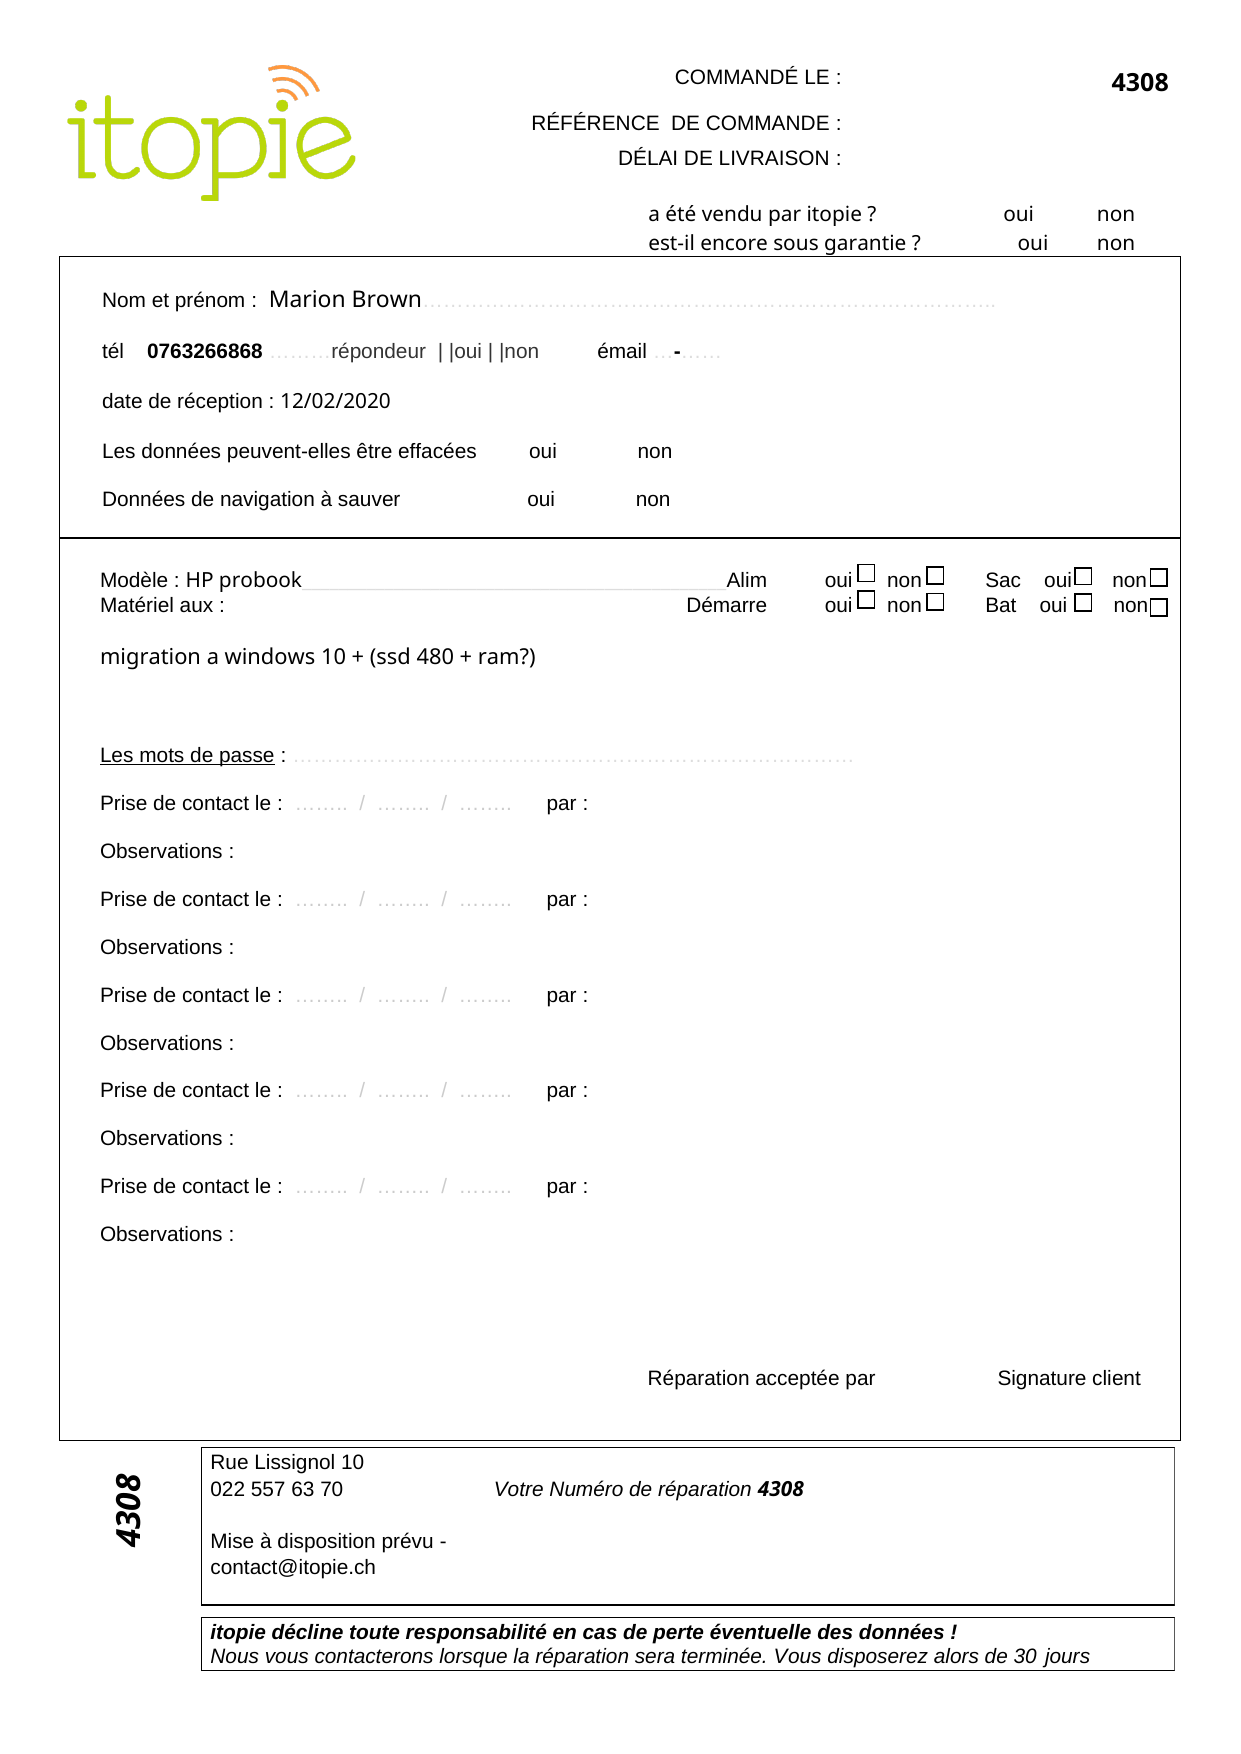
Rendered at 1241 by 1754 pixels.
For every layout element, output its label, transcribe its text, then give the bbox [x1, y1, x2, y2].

text migration a windows 10 + (ssd 480 + ram?) [60, 638, 1180, 671]
table_cell RÉFÉRENCE DE COMMANDE : [490, 105, 847, 140]
text Les données peuvent-elles être effacées oui non [60, 436, 1180, 463]
table_header 4308 [59, 1441, 195, 1677]
text Modèle : HP probook Alim oui non Sac oui non [60, 562, 856, 590]
text Données de navigation à sauver oui non [60, 484, 1180, 511]
table_header 4308 [847, 59, 1180, 104]
text Prise de contact le : …….. / …….. / …….. par : [60, 788, 1180, 815]
text Matériel aux : Démarre oui non Bat oui non [60, 590, 1180, 617]
text Prise de contact le : …….. / …….. / …….. par : [60, 883, 1180, 911]
text est-il encore sous garantie ? oui non [59, 228, 1181, 256]
text a été vendu par itopie ? oui non [59, 199, 1181, 228]
text Prise de contact le : …….. / …….. / …….. par : [60, 979, 1180, 1006]
text Modèle : HP probook Alim oui non Sac oui non [948, 562, 1180, 590]
text Observations : [60, 1027, 1180, 1054]
text Modèle : HP probook Alim oui non Sac oui non [879, 562, 925, 590]
table_cell [847, 140, 1180, 175]
text Nom et prénom : Marion Brown……………………………………………………………………….. [60, 280, 1180, 314]
text Prise de contact le : …….. / …….. / …….. par : [60, 1171, 1180, 1198]
picture [67, 65, 356, 201]
text Réparation acceptée par Signature client [60, 1363, 1180, 1390]
text Les mots de passe : ……………………………………………………………………… [60, 740, 1180, 767]
table_cell [847, 105, 1180, 140]
text Observations : [60, 1219, 1180, 1246]
text Observations : [60, 931, 1180, 958]
table_cell itopie décline toute responsabilité en cas de perte éventuelle des données ! Nous vous contacterons lorsque la réparation sera terminée. Vous disposerez alors de 30 jours [195, 1611, 1180, 1677]
text Observations : [60, 1123, 1180, 1150]
text Prise de contact le : …….. / …….. / …….. par : [60, 1075, 1180, 1102]
text Observations : [60, 836, 1180, 863]
table_header COMMANDÉ LE : [490, 59, 847, 104]
table_header Rue Lissignol 10 022 557 63 70 Votre Numéro de réparation 4308 Mise à disposition prévu - contact@itopie.ch [195, 1441, 1180, 1611]
table_cell DÉLAI DE LIVRAISON : [490, 140, 847, 175]
text tél 0763266868 ………répondeur | |oui | |non émail …-…… [60, 335, 1180, 362]
text date de réception : 12/02/2020 [60, 383, 1180, 415]
